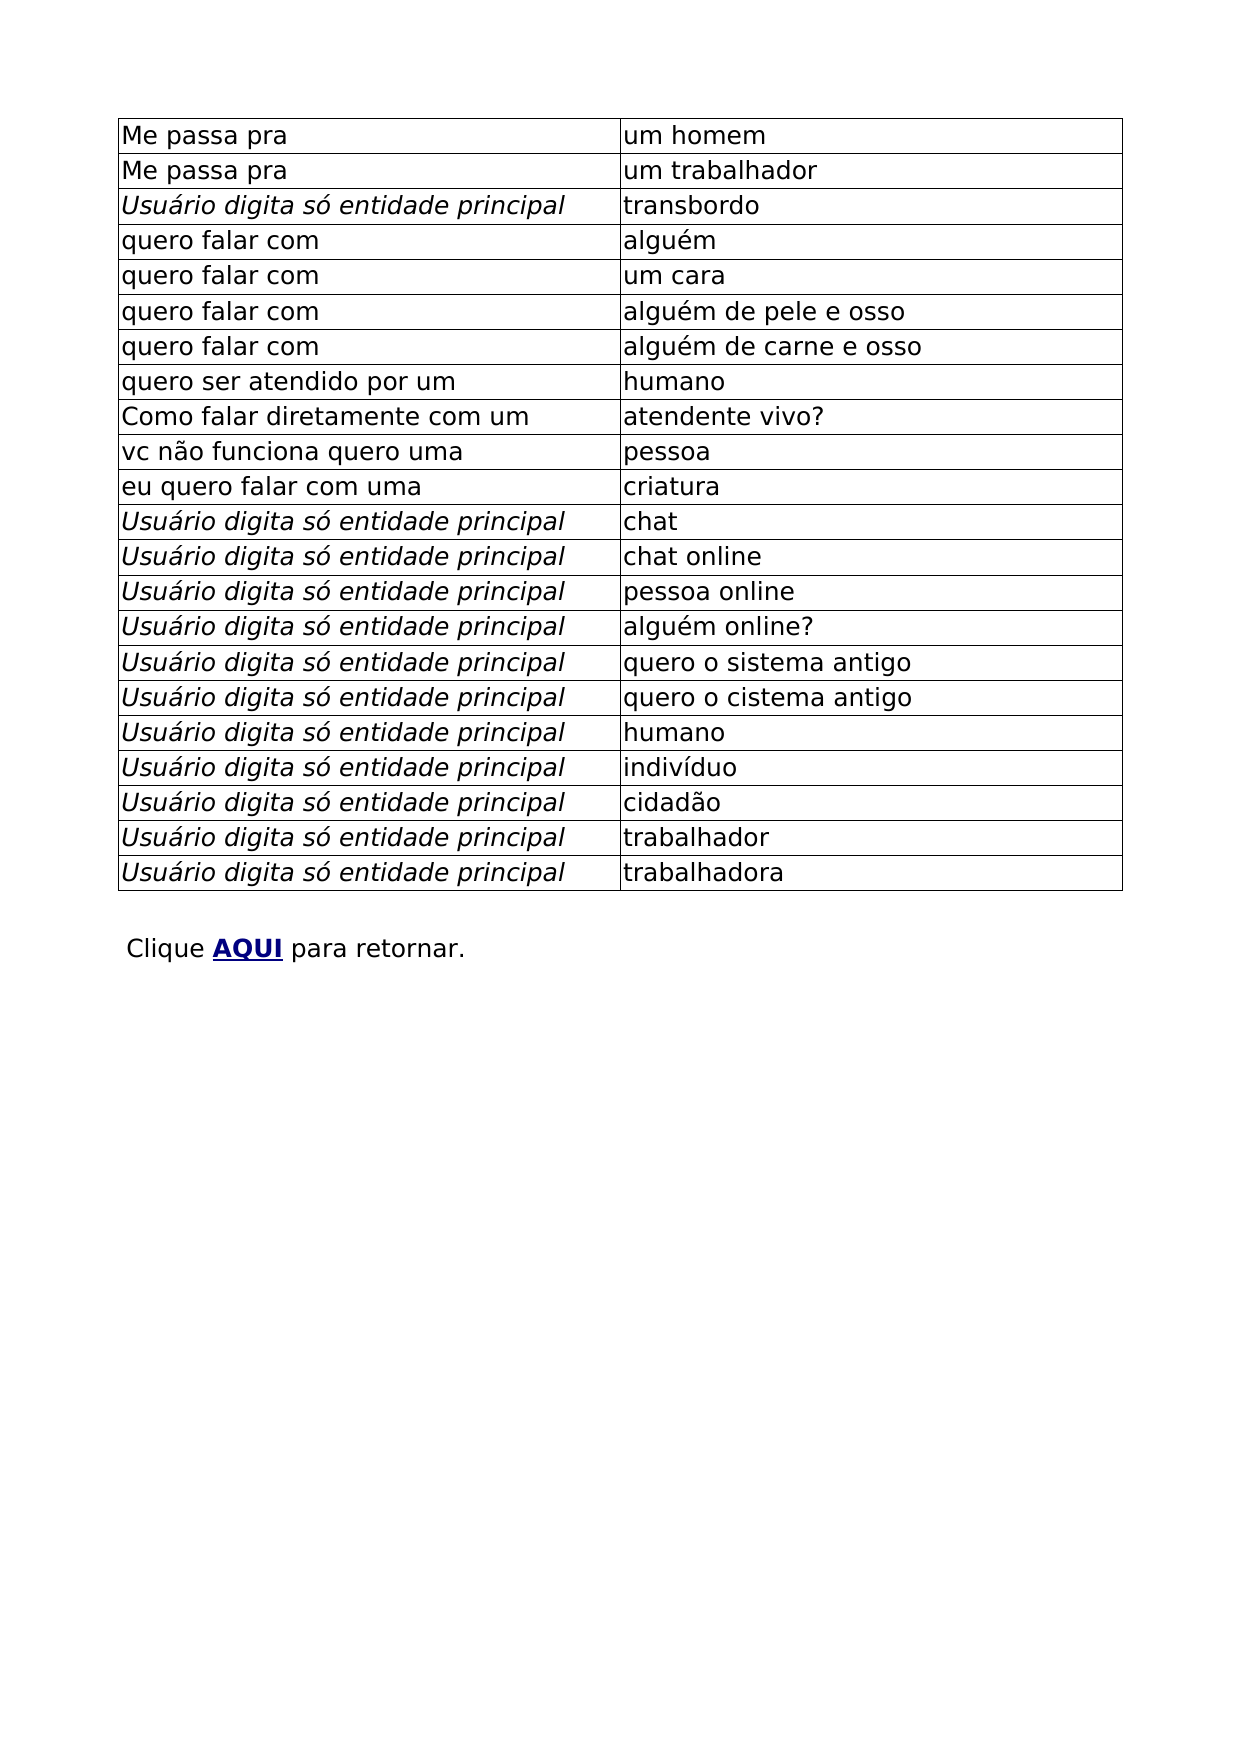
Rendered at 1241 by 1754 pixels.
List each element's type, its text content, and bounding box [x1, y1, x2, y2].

table_cell quero ser atendido por um [119, 365, 620, 399]
table_cell Me passa pra [119, 154, 620, 188]
table_cell cidadão [621, 786, 1122, 820]
table_cell Usuário digita só entidade principal [119, 540, 620, 574]
table_cell quero falar com [119, 225, 620, 258]
table_cell humano [621, 716, 1122, 750]
table_cell criatura [621, 470, 1122, 504]
table_cell quero o sistema antigo [621, 646, 1122, 680]
table_cell pessoa [621, 435, 1122, 469]
table_cell alguém online? [621, 611, 1122, 645]
table_cell um trabalhador [621, 154, 1122, 188]
table_cell quero falar com [119, 295, 620, 329]
table_cell pessoa online [621, 576, 1122, 609]
table_cell alguém [621, 225, 1122, 258]
table_cell Usuário digita só entidade principal [119, 716, 620, 750]
table_cell Usuário digita só entidade principal [119, 611, 620, 645]
table_cell humano [621, 365, 1122, 399]
table_cell quero falar com [119, 260, 620, 294]
table_cell Usuário digita só entidade principal [119, 646, 620, 680]
table_cell Usuário digita só entidade principal [119, 681, 620, 715]
table_cell chat [621, 505, 1122, 539]
table_cell eu quero falar com uma [119, 470, 620, 504]
table_cell Usuário digita só entidade principal [119, 576, 620, 609]
table_cell chat online [621, 540, 1122, 574]
table_cell vc não funciona quero uma [119, 435, 620, 469]
table_cell Usuário digita só entidade principal [119, 189, 620, 223]
table_cell quero falar com [119, 330, 620, 364]
text Clique AQUI para retornar. [118, 905, 1122, 964]
table_cell indivíduo [621, 751, 1122, 785]
table_cell um cara [621, 260, 1122, 294]
table_cell alguém de pele e osso [621, 295, 1122, 329]
table_cell um homem [621, 119, 1122, 153]
table_cell Usuário digita só entidade principal [119, 751, 620, 785]
table_cell transbordo [621, 189, 1122, 223]
table_cell Como falar diretamente com um [119, 400, 620, 434]
table_cell Usuário digita só entidade principal [119, 821, 620, 855]
table_cell Usuário digita só entidade principal [119, 856, 620, 890]
table_cell quero o cistema antigo [621, 681, 1122, 715]
table_cell atendente vivo? [621, 400, 1122, 434]
table_cell Usuário digita só entidade principal [119, 505, 620, 539]
table_cell trabalhador [621, 821, 1122, 855]
table_cell Usuário digita só entidade principal [119, 786, 620, 820]
table_cell trabalhadora [621, 856, 1122, 890]
table_cell Me passa pra [119, 119, 620, 153]
table_cell alguém de carne e osso [621, 330, 1122, 364]
